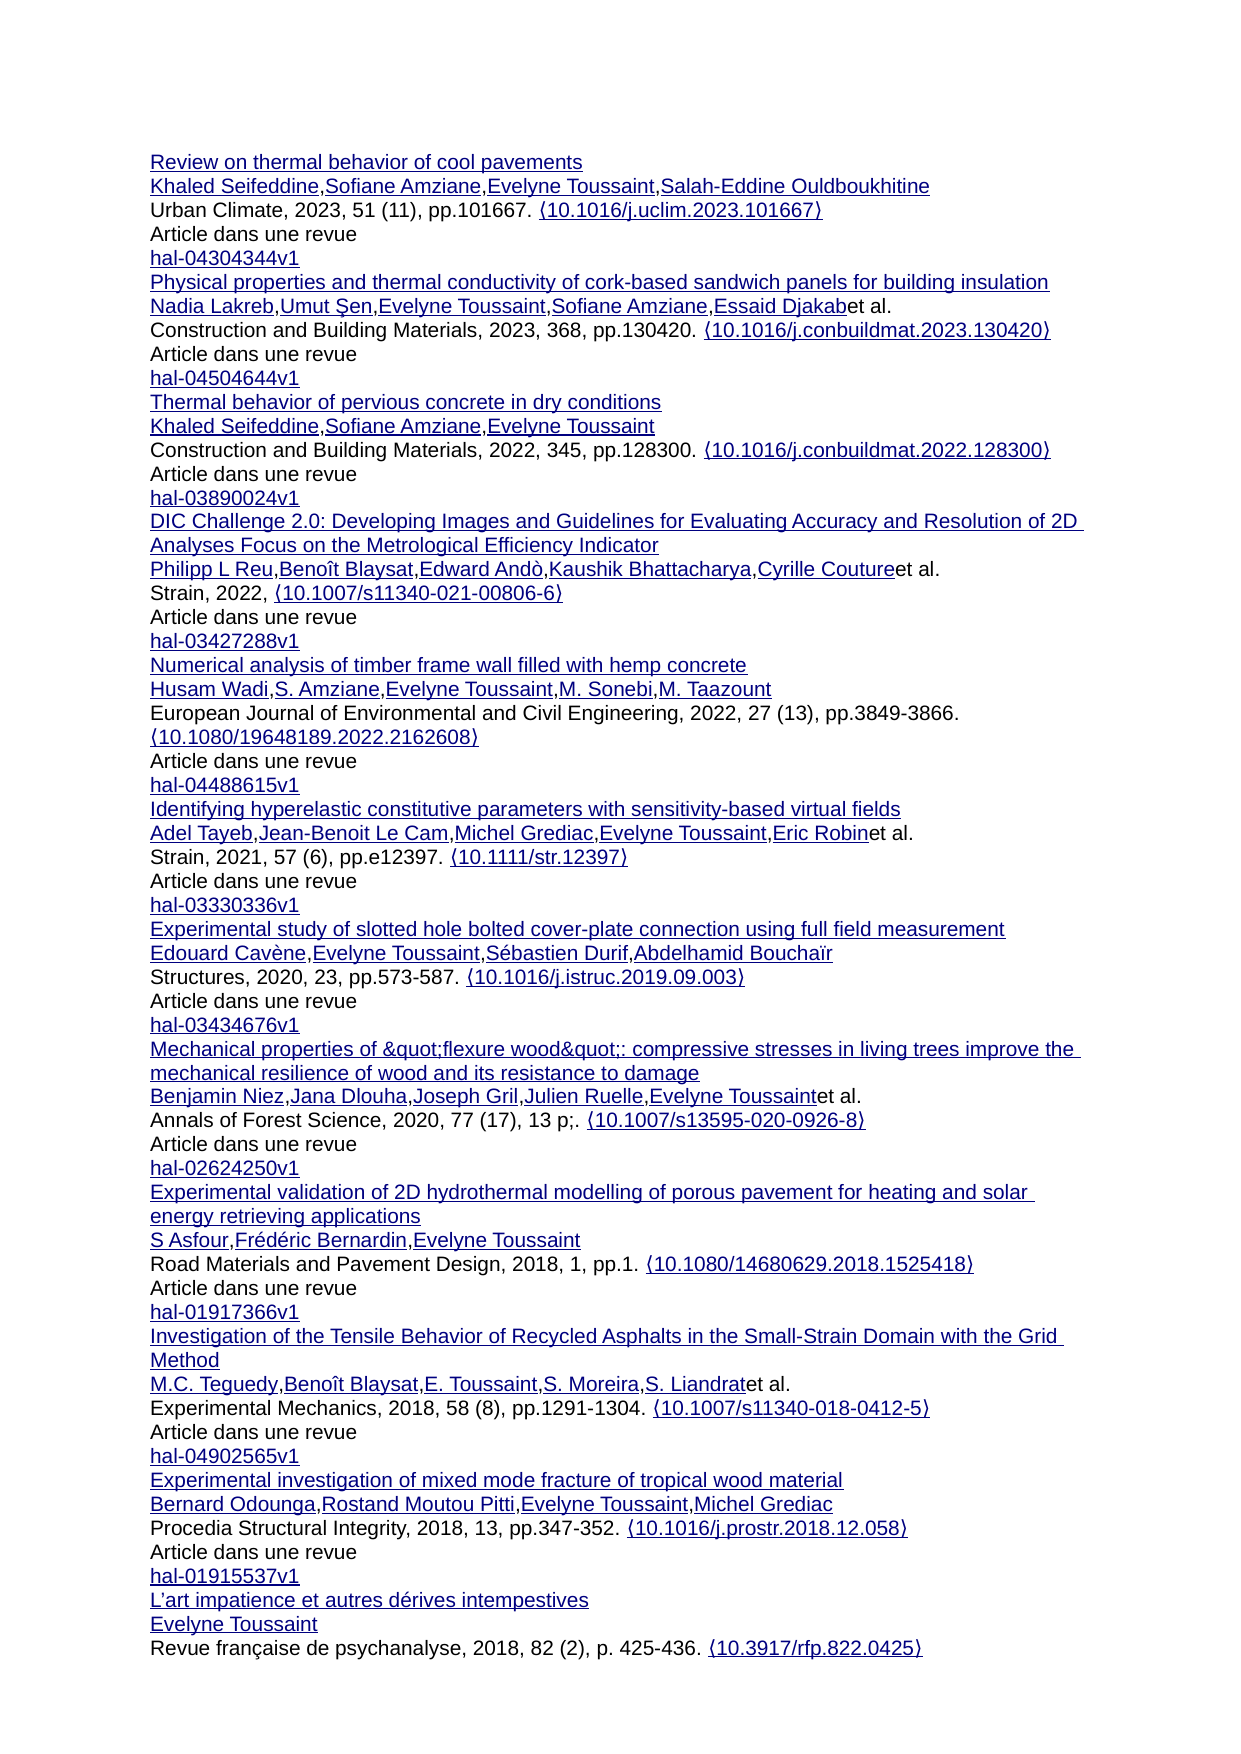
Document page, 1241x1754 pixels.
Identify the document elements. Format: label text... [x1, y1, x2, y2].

table_cell Experimental study of slotted hole bolted cover-plate connection using full field measurement Edouard Cavène,Evelyne Toussaint,Sébastien Durif,Abdelhamid Bouchaïr Structures, 2020, 23, pp.573-587. ⟨10.1016/j.istruc.2019.09.003⟩ Article dans une revue hal-03434676v1 [150, 917, 1090, 1036]
table_cell DIC Challenge 2.0: Developing Images and Guidelines for Evaluating Accuracy and Resolution of 2D Analyses Focus on the Metrological Efficiency Indicator Philipp L Reu,Benoît Blaysat,Edward Andò,Kaushik Bhattacharya,Cyrille Coutureet al. Strain, 2022, ⟨10.1007/s11340-021-00806-6⟩ Article dans une revue hal-03427288v1 [150, 509, 1090, 653]
table_cell Identifying hyperelastic constitutive parameters with sensitivity-based virtual fields Adel Tayeb,Jean-Benoit Le Cam,Michel Grediac,Evelyne Toussaint,Eric Robinet al. Strain, 2021, 57 (6), pp.e12397. ⟨10.1111/str.12397⟩ Article dans une revue hal-03330336v1 [150, 797, 1090, 917]
table_cell Experimental investigation of mixed mode fracture of tropical wood material Bernard Odounga,Rostand Moutou Pitti,Evelyne Toussaint,Michel Grediac Procedia Structural Integrity, 2018, 13, pp.347-352. ⟨10.1016/j.prostr.2018.12.058⟩ Article dans une revue hal-01915537v1 [150, 1468, 1090, 1587]
table_cell Physical properties and thermal conductivity of cork-based sandwich panels for building insulation Nadia Lakreb,Umut Şen,Evelyne Toussaint,Sofiane Amziane,Essaid Djakabet al. Construction and Building Materials, 2023, 368, pp.130420. ⟨10.1016/j.conbuildmat.2023.130420⟩ Article dans une revue hal-04504644v1 [150, 270, 1090, 389]
table_cell Experimental validation of 2D hydrothermal modelling of porous pavement for heating and solar energy retrieving applications S Asfour,Frédéric Bernardin,Evelyne Toussaint Road Materials and Pavement Design, 2018, 1, pp.1. ⟨10.1080/14680629.2018.1525418⟩ Article dans une revue hal-01917366v1 [150, 1180, 1090, 1324]
table_cell Review on thermal behavior of cool pavements Khaled Seifeddine,Sofiane Amziane,Evelyne Toussaint,Salah-Eddine Ouldboukhitine Urban Climate, 2023, 51 (11), pp.101667. ⟨10.1016/j.uclim.2023.101667⟩ Article dans une revue hal-04304344v1 [150, 150, 1090, 270]
table_cell Investigation of the Tensile Behavior of Recycled Asphalts in the Small-Strain Domain with the Grid Method M.C. Teguedy,Benoît Blaysat,E. Toussaint,S. Moreira,S. Liandratet al. Experimental Mechanics, 2018, 58 (8), pp.1291-1304. ⟨10.1007/s11340-018-0412-5⟩ Article dans une revue hal-04902565v1 [150, 1324, 1090, 1468]
table_cell Thermal behavior of pervious concrete in dry conditions Khaled Seifeddine,Sofiane Amziane,Evelyne Toussaint Construction and Building Materials, 2022, 345, pp.128300. ⟨10.1016/j.conbuildmat.2022.128300⟩ Article dans une revue hal-03890024v1 [150, 390, 1090, 509]
table_cell Mechanical properties of &quot;flexure wood&quot;: compressive stresses in living trees improve the mechanical resilience of wood and its resistance to damage Benjamin Niez,Jana Dlouha,Joseph Gril,Julien Ruelle,Evelyne Toussaintet al. Annals of Forest Science, 2020, 77 (17), 13 p;. ⟨10.1007/s13595-020-0926-8⟩ Article dans une revue hal-02624250v1 [150, 1036, 1090, 1180]
table_cell Numerical analysis of timber frame wall filled with hemp concrete Husam Wadi,S. Amziane,Evelyne Toussaint,M. Sonebi,M. Taazount European Journal of Environmental and Civil Engineering, 2022, 27 (13), pp.3849-3866. ⟨10.1080/19648189.2022.2162608⟩ Article dans une revue hal-04488615v1 [150, 653, 1090, 797]
table_cell L’art impatience et autres dérives intempestives Evelyne Toussaint Revue française de psychanalyse, 2018, 82 (2), p. 425-436. ⟨10.3917/rfp.822.0425⟩ [150, 1588, 1090, 1659]
